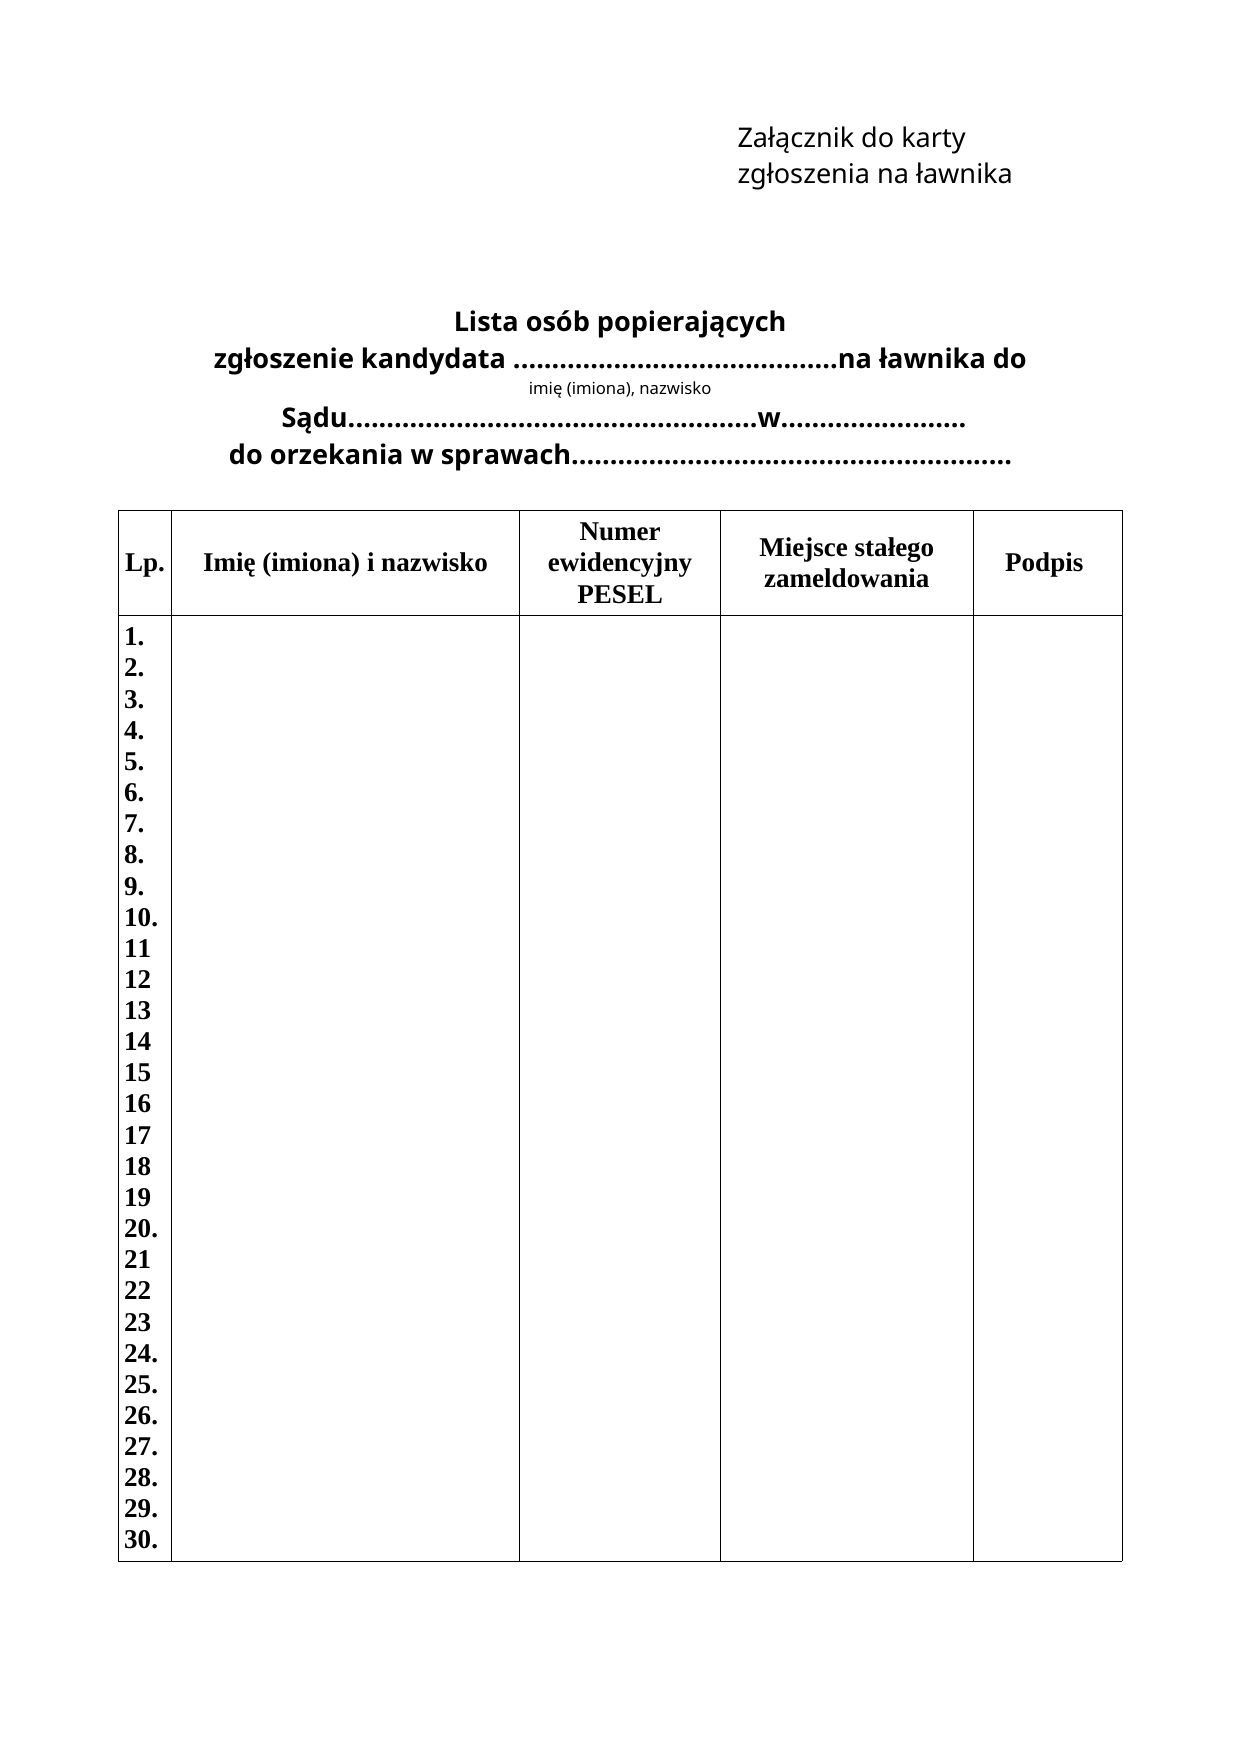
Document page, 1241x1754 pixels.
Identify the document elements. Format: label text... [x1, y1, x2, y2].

text Sądu.....................................................w........................ [118, 399, 1122, 436]
table_header Imię (imiona) i nazwisko [172, 511, 519, 614]
text Załącznik do karty [118, 118, 1122, 155]
table_header Numer ewidencyjny PESEL [520, 511, 720, 614]
table_cell [721, 616, 973, 1561]
table_header Miejsce stałego zameldowania [721, 511, 973, 614]
text zgłoszenie kandydata ..........................................na ławnika do [118, 339, 1122, 376]
text zgłoszenia na ławnika [118, 155, 1122, 192]
text imię (imiona), nazwisko [118, 376, 1122, 399]
table_cell [172, 616, 519, 1561]
table_header Lp. [119, 511, 171, 614]
table_header Podpis [974, 511, 1122, 614]
text do orzekania w sprawach......................................................... [118, 436, 1122, 473]
table_cell [974, 616, 1122, 1561]
text Lista osób popierających [118, 302, 1122, 339]
table_cell [520, 616, 720, 1561]
table_cell 1. 2. 3. 4. 5. 6. 7. 8. 9. 10. 11 12 13 14 15 16 17 18 19 20. 21 22 23 24. 25. 26. 27. 28. 29. 30. [119, 616, 171, 1561]
